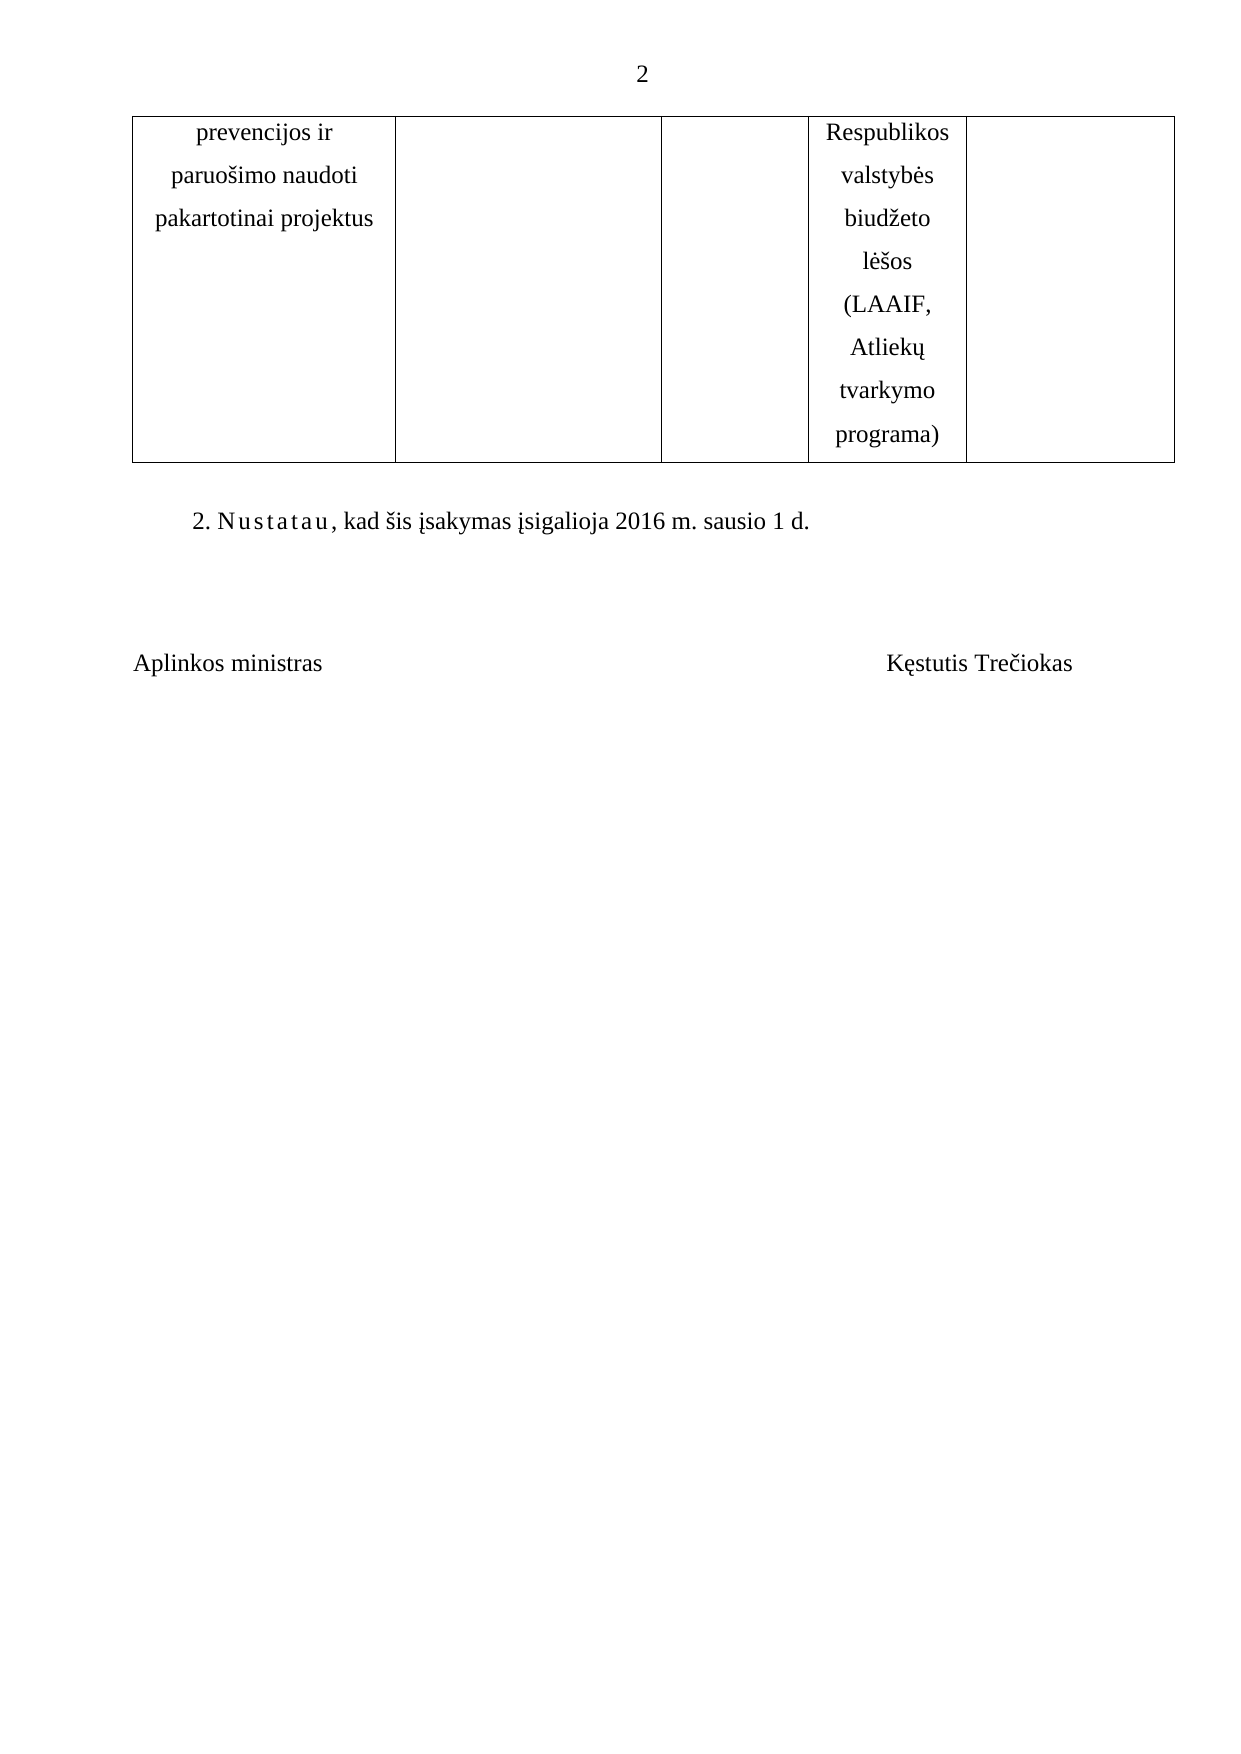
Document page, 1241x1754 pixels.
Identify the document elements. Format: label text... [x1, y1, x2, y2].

table_header [662, 117, 808, 462]
text 2. Nustatau, kad šis įsakymas įsigalioja 2016 m. sausio 1 d. [133, 506, 1152, 535]
table_header prevencijos ir paruošimo naudoti pakartotinai projektus [133, 117, 395, 462]
table_header Respublikos valstybės biudžeto lėšos (LAAIF, Atliekų tvarkymo programa) [809, 117, 966, 462]
table_header [967, 117, 1174, 462]
table_header [396, 117, 661, 462]
text Aplinkos ministras Kęstutis Trečiokas [133, 648, 1152, 677]
